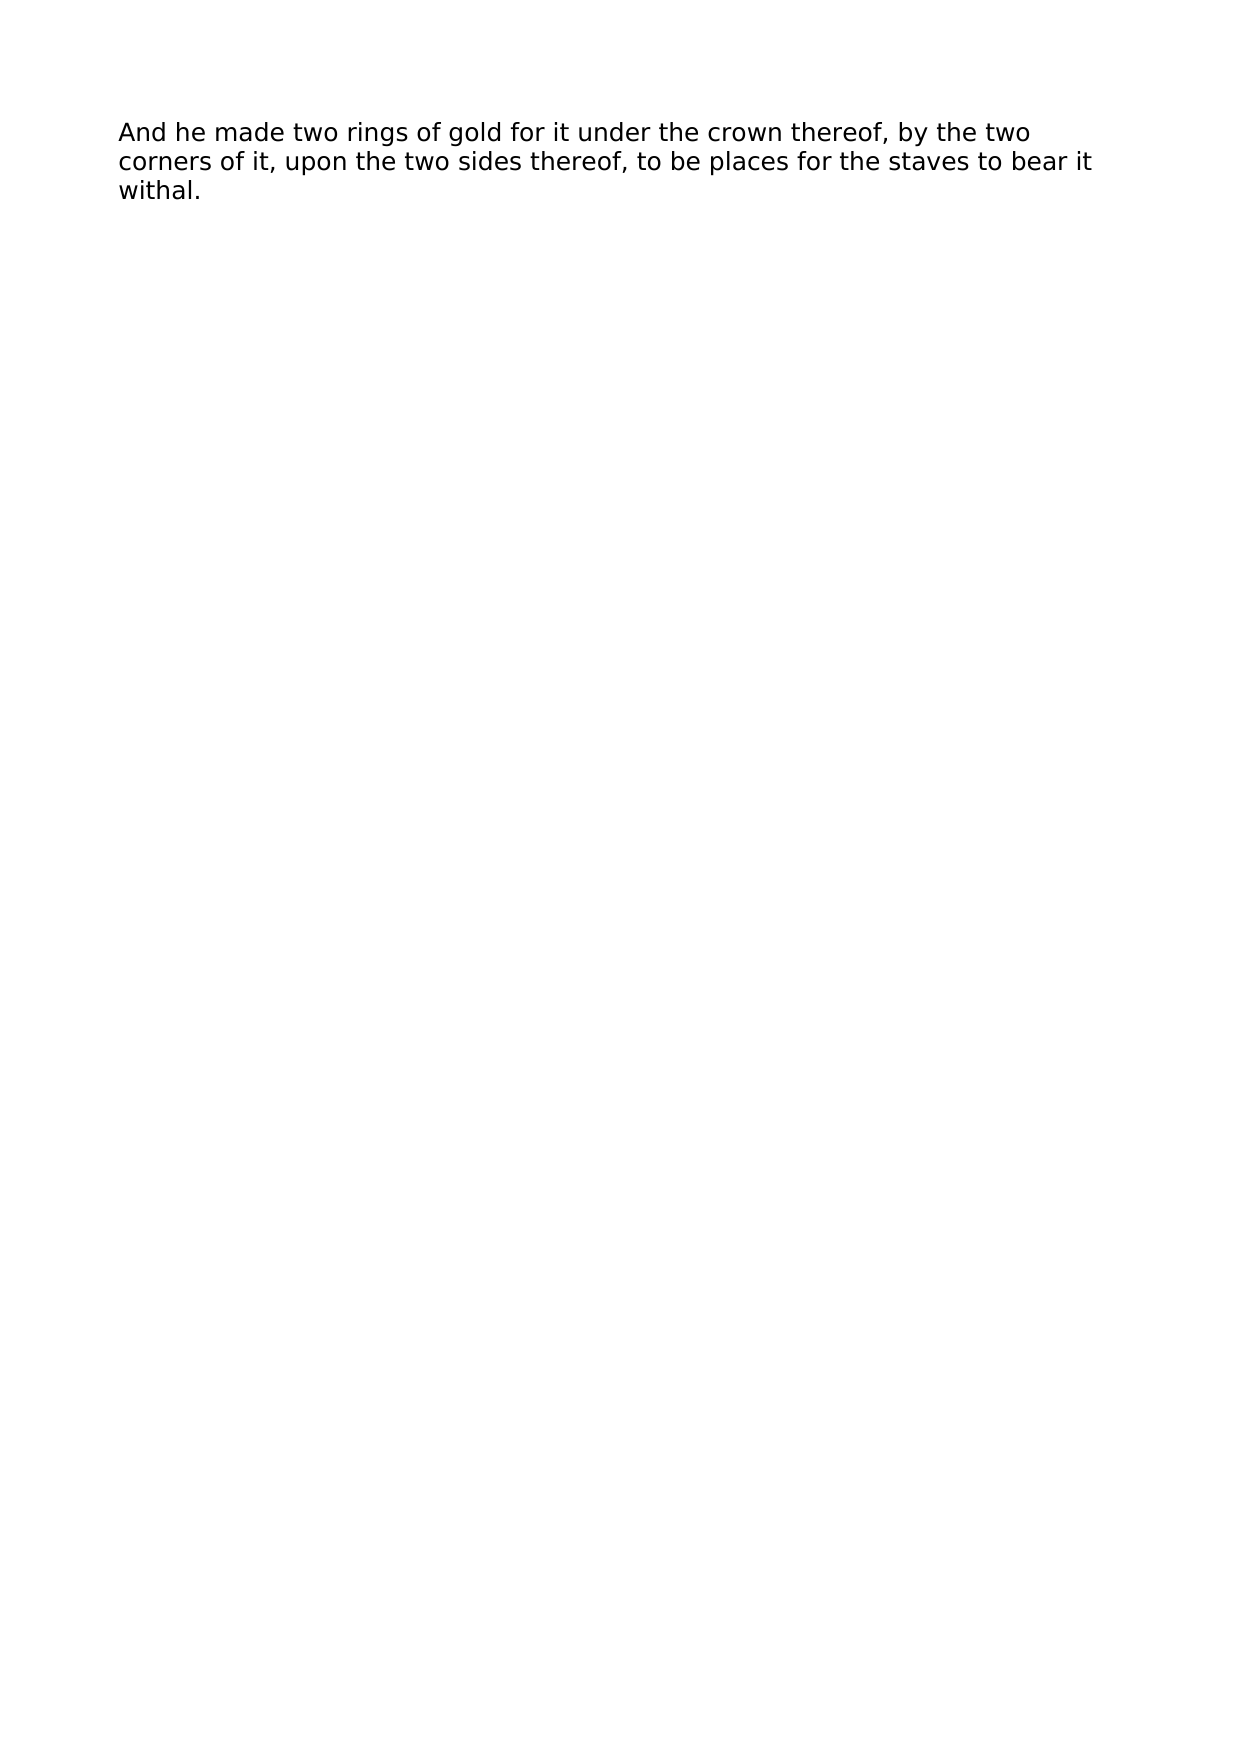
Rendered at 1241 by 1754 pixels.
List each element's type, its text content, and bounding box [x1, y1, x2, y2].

text And he made two rings of gold for it under the crown thereof, by the two corners of it, upon the two sides thereof, to be places for the staves to bear it withal. [118, 118, 1122, 206]
